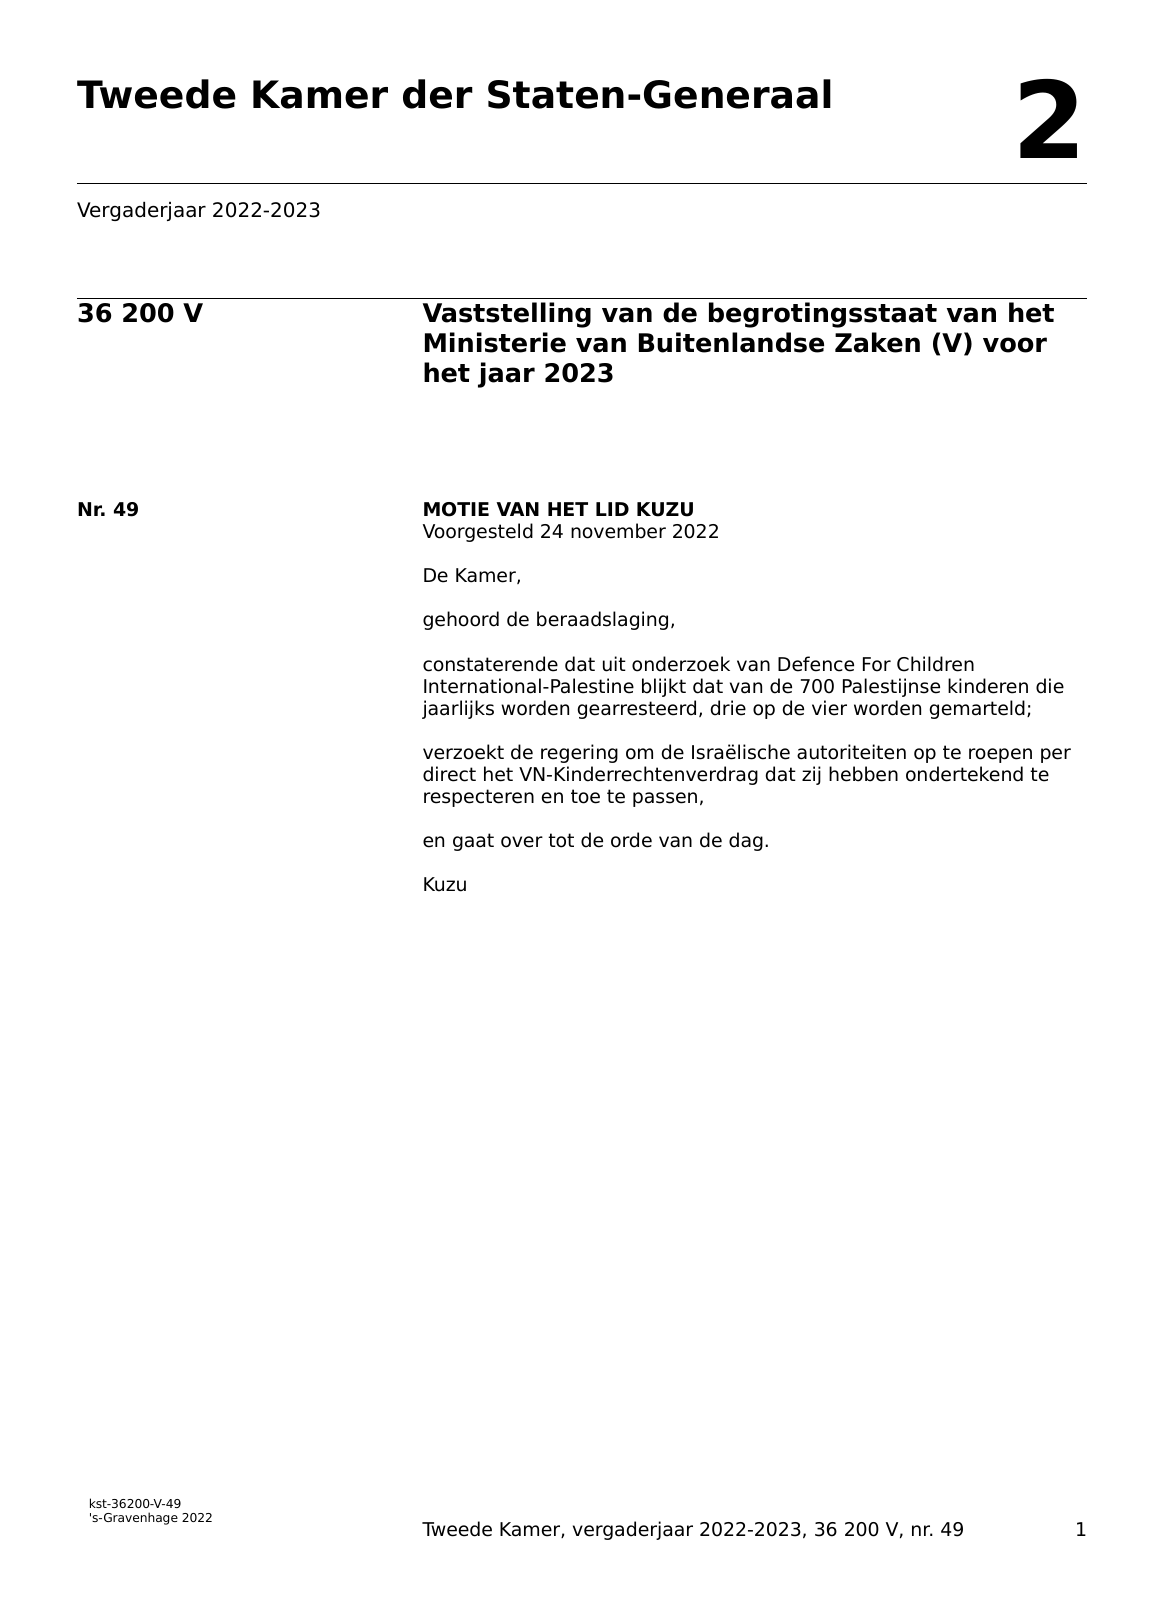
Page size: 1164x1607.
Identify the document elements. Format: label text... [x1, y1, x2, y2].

text kst-36200-V-49 [88, 1497, 323, 1511]
text Voorgesteld 24 november 2022 [422, 521, 1087, 543]
text en gaat over tot de orde van de dag. [422, 830, 1087, 852]
table_header 2 [886, 59, 1087, 183]
text Kuzu [422, 874, 1087, 896]
subtitle 36 200 V Vaststelling van de begrotingsstaat van het Ministerie van Buitenlandse Zaken (V) voor het jaar 2023 [77, 299, 1087, 388]
table_header Tweede Kamer der Staten-Generaal [77, 59, 886, 183]
text gehoord de beraadslaging, [422, 609, 1087, 631]
subtitle Nr. 49 MOTIE VAN HET LID KUZU [77, 499, 1087, 521]
text 's-Gravenhage 2022 [88, 1511, 323, 1525]
text constaterende dat uit onderzoek van Defence For Children International-Palestine blijkt dat van de 700 Palestijnse kinderen die jaarlijks worden gearresteerd, drie op de vier worden gemarteld; [422, 653, 1087, 719]
table_cell Vergaderjaar 2022-2023 [77, 184, 1087, 298]
text verzoekt de regering om de Israëlische autoriteiten op te roepen per direct het VN-Kinderrechtenverdrag dat zij hebben ondertekend te respecteren en toe te passen, [422, 742, 1087, 808]
text De Kamer, [422, 565, 1087, 587]
